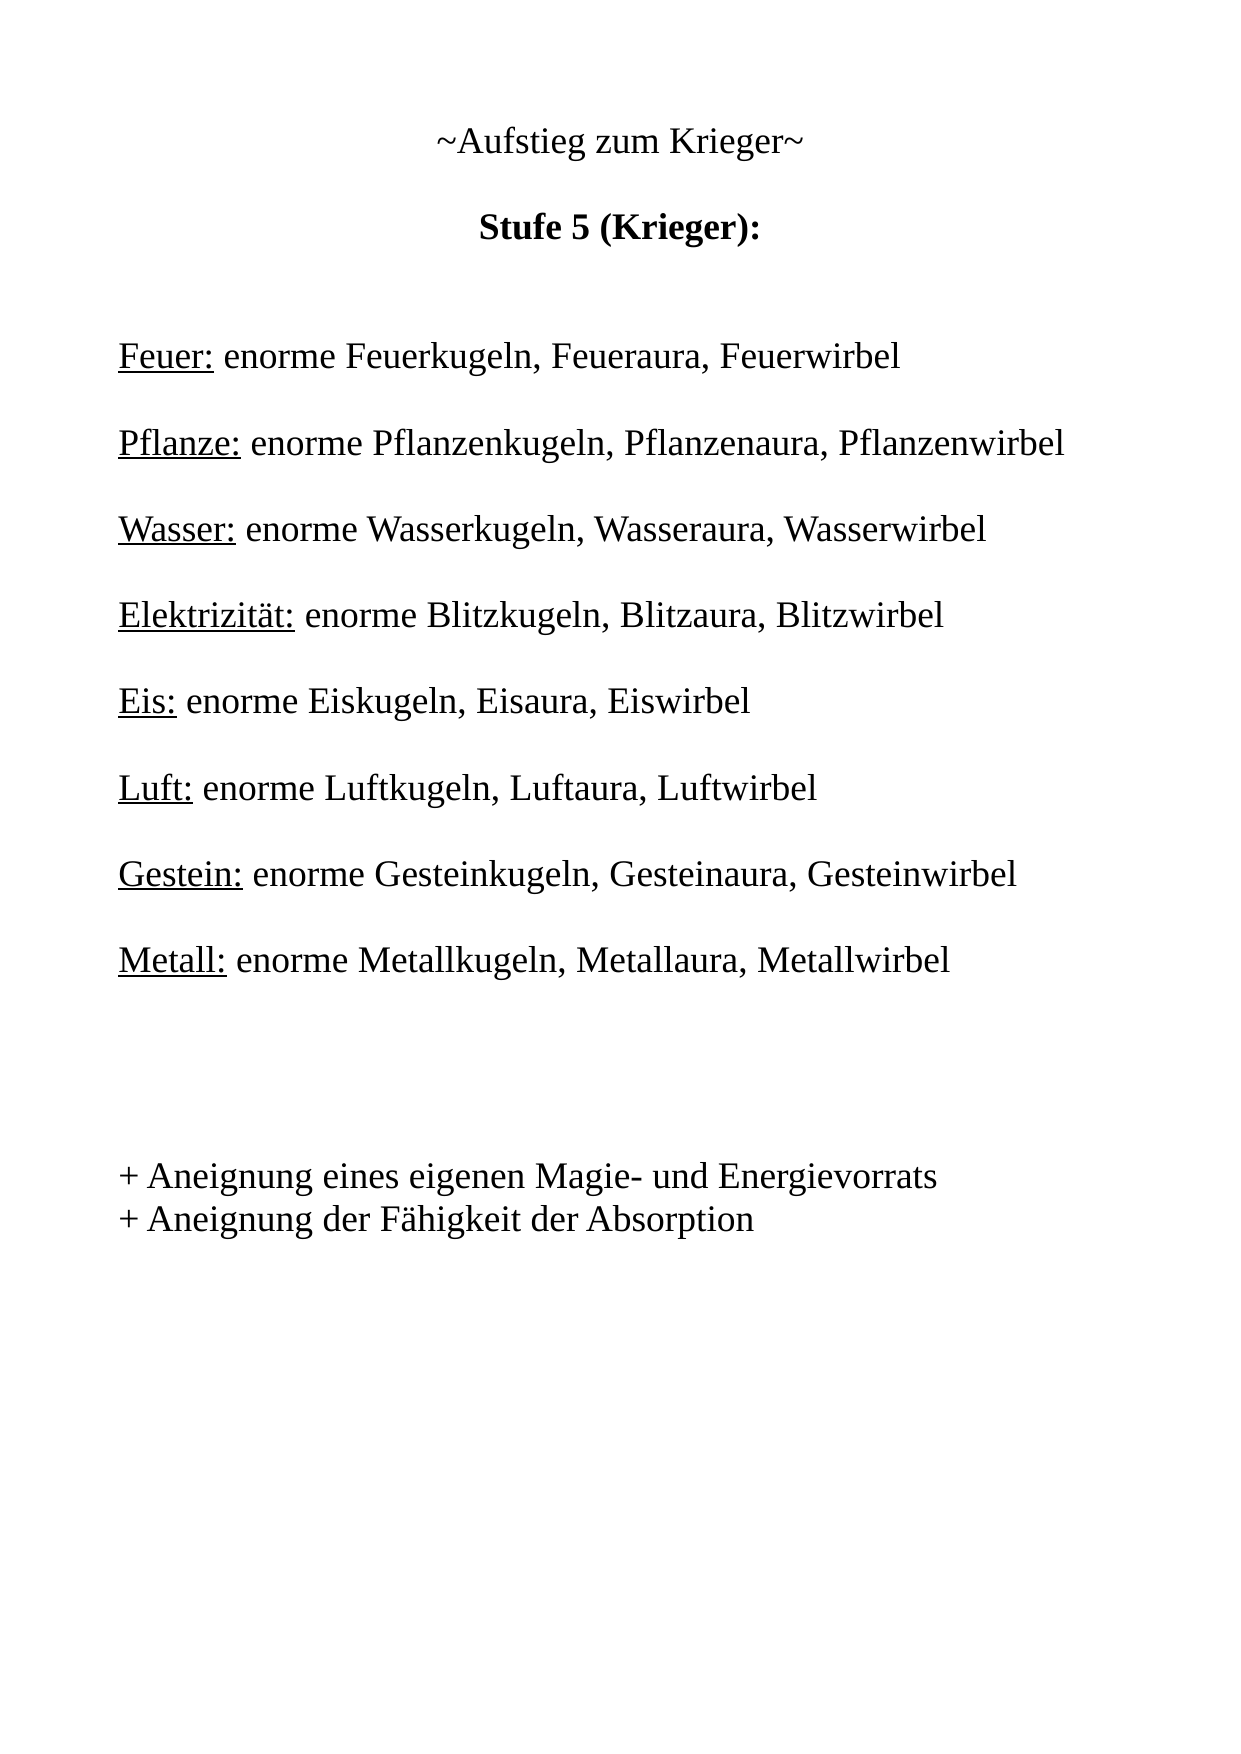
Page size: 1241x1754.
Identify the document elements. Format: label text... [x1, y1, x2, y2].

text Eis: enorme Eiskugeln, Eisaura, Eiswirbel [118, 679, 1122, 722]
text Stufe 5 (Krieger): [118, 204, 1122, 247]
text + Aneignung der Fähigkeit der Absorption [118, 1196, 1122, 1239]
text Pflanze: enorme Pflanzenkugeln, Pflanzenaura, Pflanzenwirbel [118, 420, 1122, 463]
text Metall: enorme Metallkugeln, Metallaura, Metallwirbel [118, 937, 1122, 981]
text Luft: enorme Luftkugeln, Luftaura, Luftwirbel [118, 765, 1122, 808]
text + Aneignung eines eigenen Magie- und Energievorrats [118, 1153, 1122, 1196]
text Elektrizität: enorme Blitzkugeln, Blitzaura, Blitzwirbel [118, 592, 1122, 636]
text ~Aufstieg zum Krieger~ [118, 118, 1122, 161]
text Wasser: enorme Wasserkugeln, Wasseraura, Wasserwirbel [118, 506, 1122, 549]
text Gestein: enorme Gesteinkugeln, Gesteinaura, Gesteinwirbel [118, 851, 1122, 894]
text Feuer: enorme Feuerkugeln, Feueraura, Feuerwirbel [118, 334, 1122, 377]
